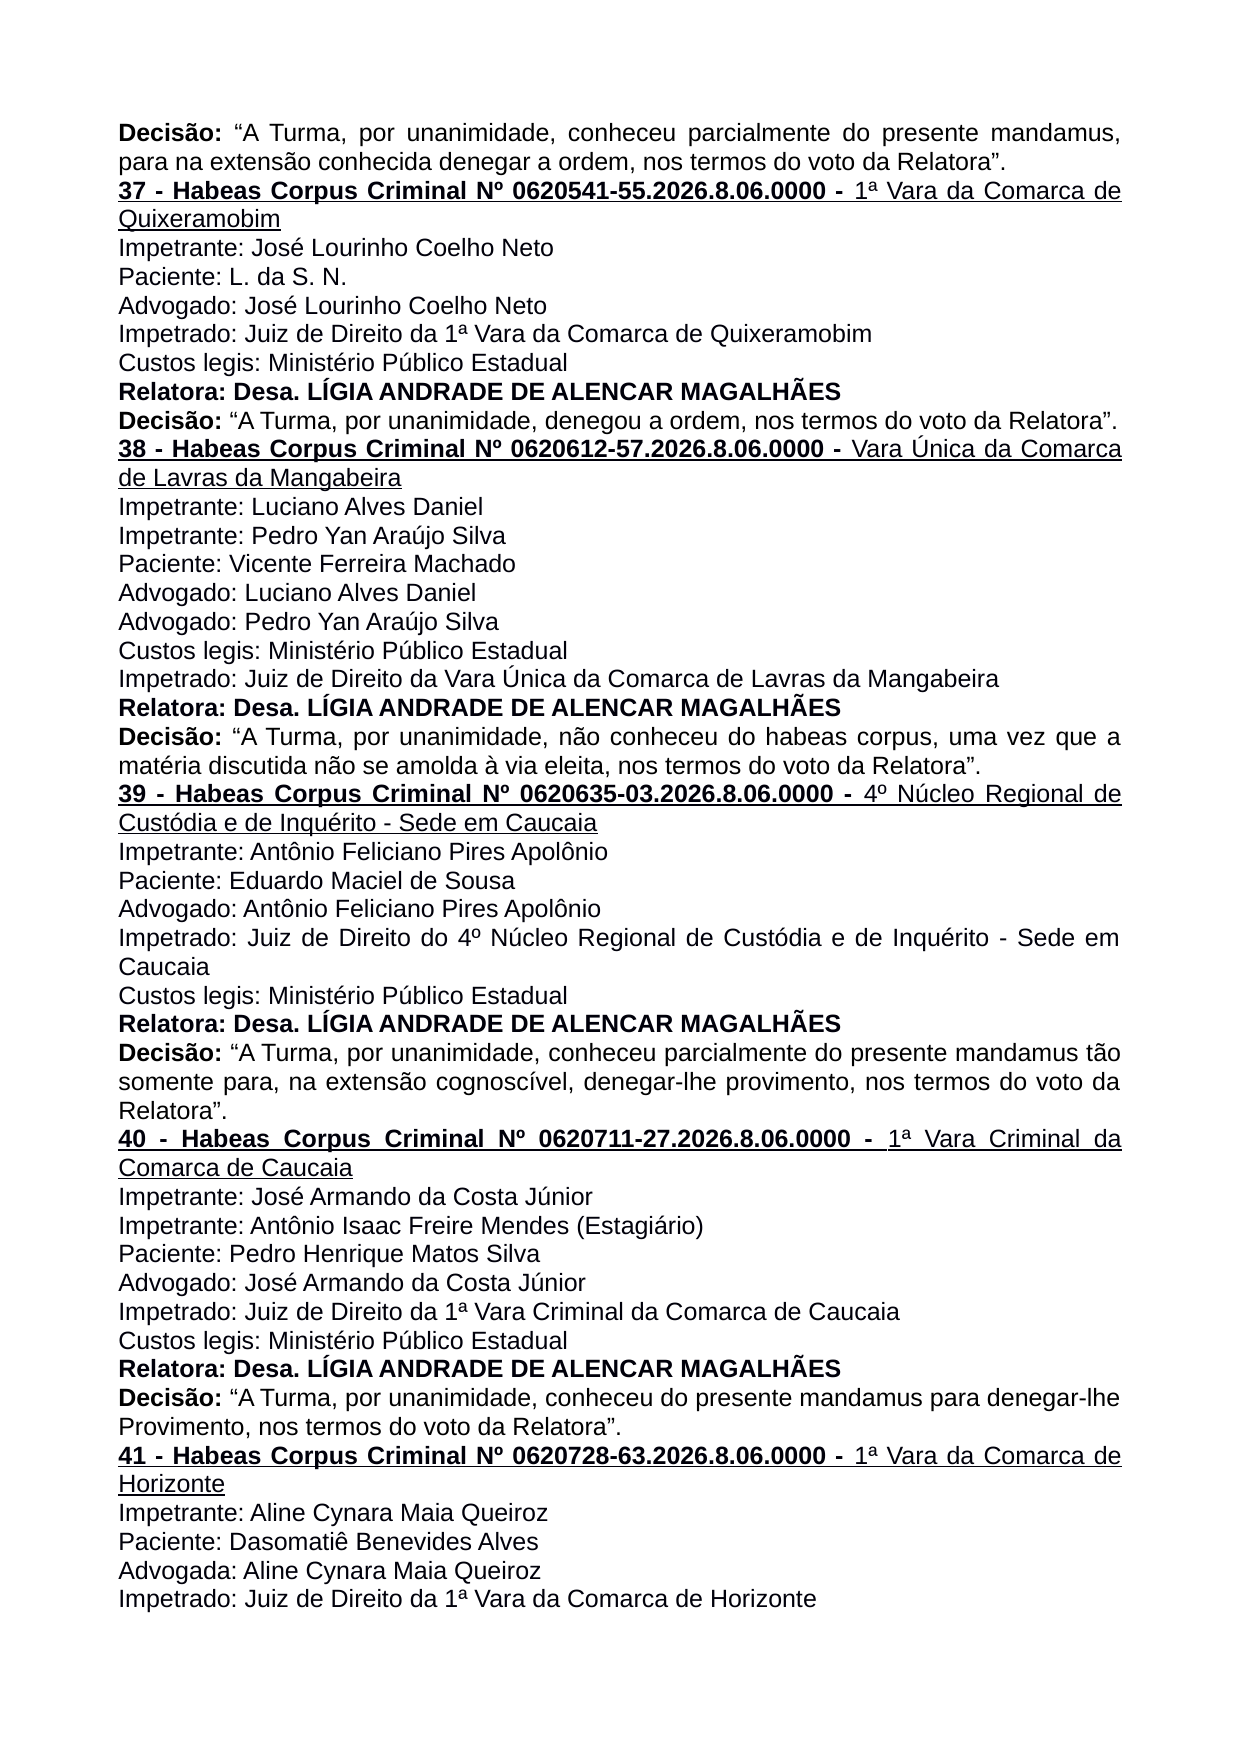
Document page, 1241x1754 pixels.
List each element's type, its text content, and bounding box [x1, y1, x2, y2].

text Decisão: “A Turma, por unanimidade, não conheceu do habeas corpus, uma vez que a matéria discutida não se amolda à via eleita, nos termos do voto da Relatora”. [118, 722, 1122, 779]
text Impetrante: Aline Cynara Maia Queiroz [118, 1498, 1122, 1527]
text de Lavras da Mangabeira [118, 461, 1122, 492]
text Impetrado: Juiz de Direito da Vara Única da Comarca de Lavras da Mangabeira [118, 664, 1122, 693]
text Impetrante: Antônio Feliciano Pires Apolônio [118, 837, 1122, 866]
text Custos legis: Ministério Público Estadual [118, 636, 1122, 664]
text Decisão: “A Turma, por unanimidade, conheceu parcialmente do presente mandamus, para na extensão conhecida denegar a ordem, nos termos do voto da Relatora”. [118, 118, 1122, 176]
text Impetrante: José Armando da Costa Júnior [118, 1182, 1122, 1211]
text Paciente: Eduardo Maciel de Sousa [118, 866, 1122, 894]
text Decisão: “A Turma, por unanimidade, denegou a ordem, nos termos do voto da Relatora”. [118, 406, 1122, 434]
text 40 - Habeas Corpus Criminal Nº 0620711-27.2026.8.06.0000 - 1ª Vara Criminal da [118, 1124, 1122, 1149]
text Impetrado: Juiz de Direito do 4º Núcleo Regional de Custódia e de Inquérito - Sede em Caucaia [118, 923, 1122, 981]
text Impetrante: Luciano Alves Daniel [118, 492, 1122, 521]
text Impetrante: Antônio Isaac Freire Mendes (Estagiário) [118, 1211, 1122, 1239]
text Impetrado: Juiz de Direito da 1ª Vara da Comarca de Quixeramobim [118, 319, 1122, 348]
text Paciente: L. da S. N. [118, 262, 1122, 291]
text Relatora: Desa. LÍGIA ANDRADE DE ALENCAR MAGALHÃES [118, 1009, 1122, 1038]
text Custos legis: Ministério Público Estadual [118, 1326, 1122, 1354]
text Comarca de Caucaia [118, 1150, 1122, 1182]
text Custos legis: Ministério Público Estadual [118, 348, 1122, 377]
text Horizonte [118, 1467, 1122, 1498]
text 41 - Habeas Corpus Criminal Nº 0620728-63.2026.8.06.0000 - 1ª Vara da Comarca de [118, 1441, 1122, 1466]
text Relatora: Desa. LÍGIA ANDRADE DE ALENCAR MAGALHÃES [118, 693, 1122, 722]
text Relatora: Desa. LÍGIA ANDRADE DE ALENCAR MAGALHÃES [118, 1354, 1122, 1383]
text 37 - Habeas Corpus Criminal Nº 0620541-55.2026.8.06.0000 - 1ª Vara da Comarca de [118, 176, 1122, 201]
text Decisão: “A Turma, por unanimidade, conheceu parcialmente do presente mandamus tão somente para, na extensão cognoscível, denegar-lhe provimento, nos termos do voto da Relatora”. [118, 1038, 1122, 1124]
text Paciente: Vicente Ferreira Machado [118, 549, 1122, 578]
text 39 - Habeas Corpus Criminal Nº 0620635-03.2026.8.06.0000 - 4º Núcleo Regional de [118, 779, 1122, 804]
text Custódia e de Inquérito - Sede em Caucaia [118, 806, 1122, 837]
text Advogado: José Armando da Costa Júnior [118, 1268, 1122, 1297]
text Advogada: Aline Cynara Maia Queiroz [118, 1556, 1122, 1584]
text 38 - Habeas Corpus Criminal Nº 0620612-57.2026.8.06.0000 - Vara Única da Comarca [118, 434, 1122, 459]
text Advogado: José Lourinho Coelho Neto [118, 291, 1122, 319]
text Impetrante: Pedro Yan Araújo Silva [118, 521, 1122, 549]
text Paciente: Pedro Henrique Matos Silva [118, 1239, 1122, 1268]
text Paciente: Dasomatiê Benevides Alves [118, 1527, 1122, 1556]
text Advogado: Antônio Feliciano Pires Apolônio [118, 894, 1122, 923]
text Impetrado: Juiz de Direito da 1ª Vara da Comarca de Horizonte [118, 1584, 1122, 1613]
text Advogado: Luciano Alves Daniel [118, 578, 1122, 607]
text Impetrado: Juiz de Direito da 1ª Vara Criminal da Comarca de Caucaia [118, 1297, 1122, 1326]
text Impetrante: José Lourinho Coelho Neto [118, 233, 1122, 262]
text Decisão: “A Turma, por unanimidade, conheceu do presente mandamus para denegar-lhe Provimento, nos termos do voto da Relatora”. [118, 1383, 1122, 1441]
text Relatora: Desa. LÍGIA ANDRADE DE ALENCAR MAGALHÃES [118, 377, 1122, 406]
text Custos legis: Ministério Público Estadual [118, 981, 1122, 1009]
text Advogado: Pedro Yan Araújo Silva [118, 607, 1122, 636]
text Quixeramobim [118, 202, 1122, 233]
